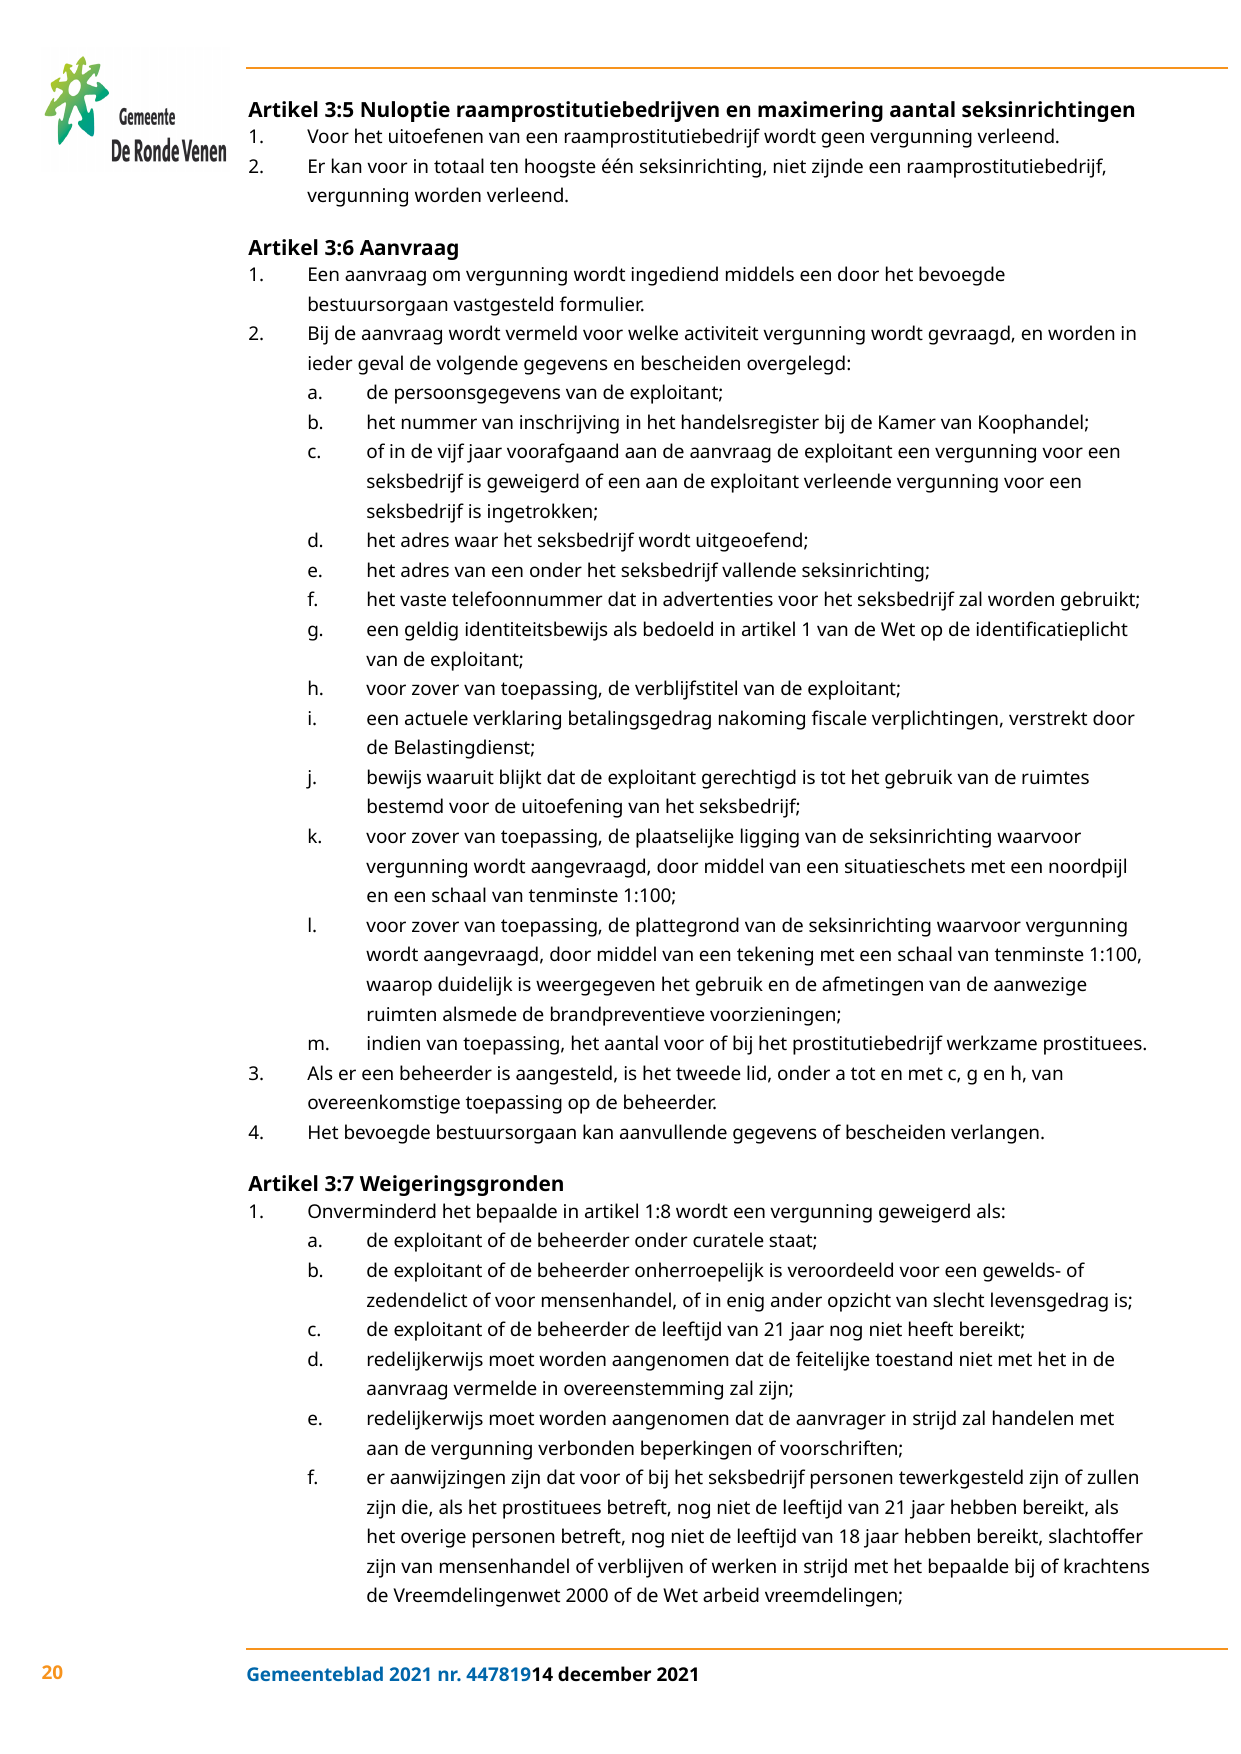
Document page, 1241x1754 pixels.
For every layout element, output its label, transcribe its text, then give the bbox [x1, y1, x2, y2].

list Onverminderd het bepaalde in artikel 1:8 wordt een vergunning geweigerd als: [248, 1198, 1152, 1224]
list voor zover van toepassing, de plaatselijke ligging van de seksinrichting waarvoor vergunning wordt aangevraagd, door middel van een situatieschets met een noordpijl en een schaal van tenminste 1:100; [307, 823, 1152, 908]
list het vaste telefoonnummer dat in advertenties voor het seksbedrijf zal worden gebruikt; [307, 587, 1152, 612]
list de exploitant of de beheerder de leeftijd van 21 jaar nog niet heeft bereikt; [307, 1316, 1152, 1342]
list Het bevoegde bestuursorgaan kan aanvullende gegevens of bescheiden verlangen. [248, 1119, 1152, 1145]
list Er kan voor in totaal ten hoogste één seksinrichting, niet zijnde een raamprostitutiebedrijf, vergunning worden verleend. [248, 153, 1152, 208]
list het nummer van inschrijving in het handelsregister bij de Kamer van Koophandel; [307, 409, 1152, 435]
list het adres van een onder het seksbedrijf vallende seksinrichting; [307, 557, 1152, 583]
list Als er een beheerder is aangesteld, is het tweede lid, onder a tot en met c, g en h, van overeenkomstige toepassing op de beheerder. [248, 1060, 1152, 1115]
list Voor het uitoefenen van een raamprostitutiebedrijf wordt geen vergunning verleend. [248, 123, 1152, 149]
list redelijkerwijs moet worden aangenomen dat de aanvrager in strijd zal handelen met aan de vergunning verbonden beperkingen of voorschriften; [307, 1405, 1152, 1460]
text Artikel 3:7 Weigeringsgronden [248, 1169, 1152, 1198]
list de exploitant of de beheerder onherroepelijk is veroordeeld voor een gewelds- of zedendelict of voor mensenhandel, of in enig ander opzicht van slecht levensgedrag is; [307, 1257, 1152, 1312]
list de exploitant of de beheerder onder curatele staat; [307, 1228, 1152, 1253]
list Een aanvraag om vergunning wordt ingediend middels een door het bevoegde bestuursorgaan vastgesteld formulier. [248, 261, 1152, 317]
list het adres waar het seksbedrijf wordt uitgeoefend; [307, 527, 1152, 553]
list Bij de aanvraag wordt vermeld voor welke activiteit vergunning wordt gevraagd, en worden in ieder geval de volgende gegevens en bescheiden overgelegd: [248, 320, 1152, 376]
list een actuele verklaring betalingsgedrag nakoming fiscale verplichtingen, verstrekt door de Belastingdienst; [307, 705, 1152, 760]
text Artikel 3:5 Nuloptie raamprostitutiebedrijven en maximering aantal seksinrichtingen [248, 95, 1152, 123]
list of in de vijf jaar voorafgaand aan de aanvraag de exploitant een vergunning voor een seksbedrijf is geweigerd of een aan de exploitant verleende vergunning voor een seksbedrijf is ingetrokken; [307, 439, 1152, 524]
text Artikel 3:6 Aanvraag [248, 233, 1152, 261]
list bewijs waaruit blijkt dat de exploitant gerechtigd is tot het gebruik van de ruimtes bestemd voor de uitoefening van het seksbedrijf; [307, 764, 1152, 819]
list er aanwijzingen zijn dat voor of bij het seksbedrijf personen tewerkgesteld zijn of zullen zijn die, als het prostituees betreft, nog niet de leeftijd van 21 jaar hebben bereikt, als het overige personen betreft, nog niet de leeftijd van 18 jaar hebben bereikt, slachtoffer zijn van mensenhandel of verblijven of werken in strijd met het bepaalde bij of krachtens de Vreemdelingenwet 2000 of de Wet arbeid vreemdelingen; [307, 1464, 1152, 1608]
list voor zover van toepassing, de plattegrond van de seksinrichting waarvoor vergunning wordt aangevraagd, door middel van een tekening met een schaal van tenminste 1:100, waarop duidelijk is weergegeven het gebruik en de afmetingen van de aanwezige ruimten alsmede de brandpreventieve voorzieningen; [307, 912, 1152, 1027]
list voor zover van toepassing, de verblijfstitel van de exploitant; [307, 675, 1152, 701]
list de persoonsgegevens van de exploitant; [307, 379, 1152, 405]
list redelijkerwijs moet worden aangenomen dat de feitelijke toestand niet met het in de aanvraag vermelde in overeenstemming zal zijn; [307, 1346, 1152, 1401]
list een geldig identiteitsbewijs als bedoeld in artikel 1 van de Wet op de identificatieplicht van de exploitant; [307, 616, 1152, 672]
list indien van toepassing, het aantal voor of bij het prostitutiebedrijf werkzame prostituees. [307, 1030, 1152, 1056]
picture [41, 47, 231, 172]
